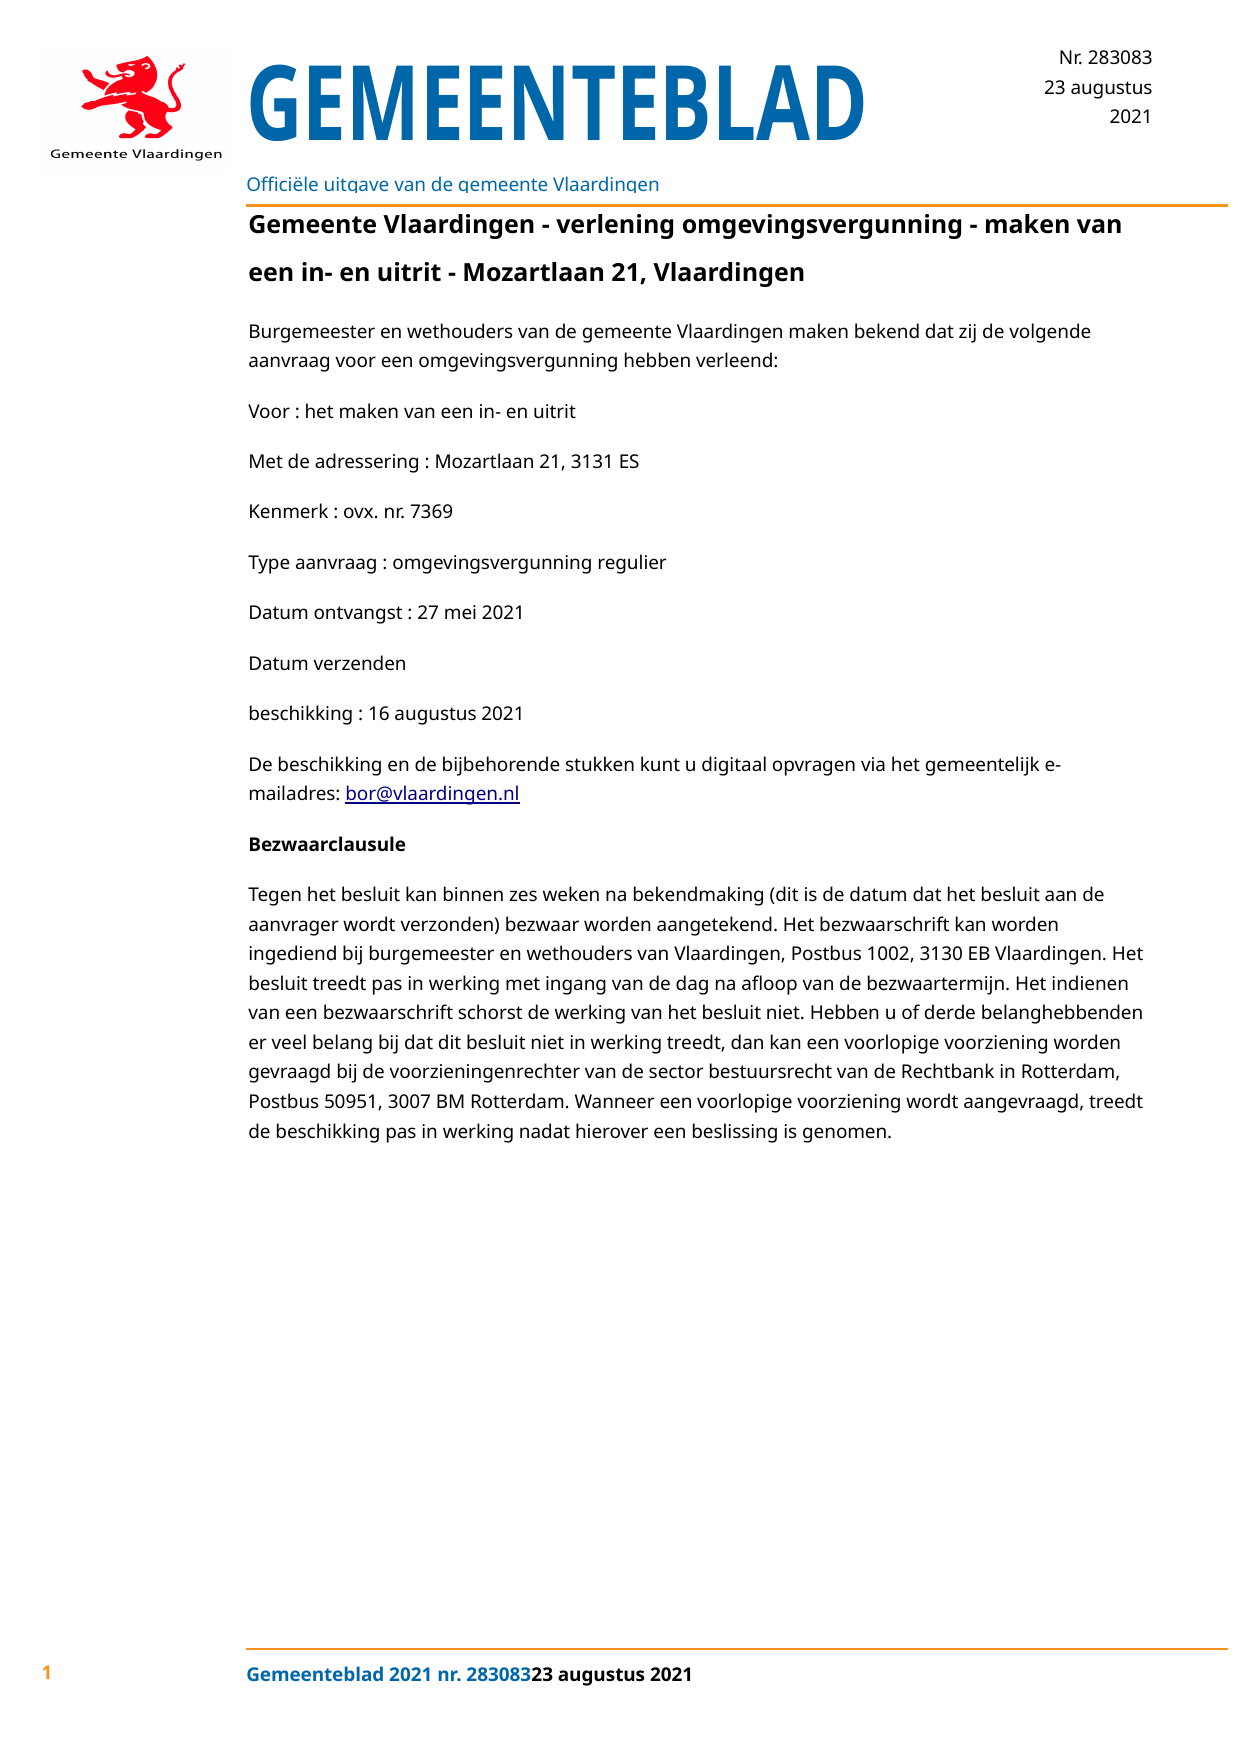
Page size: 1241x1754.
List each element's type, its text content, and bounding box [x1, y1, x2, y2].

text Kenmerk : ovx. nr. 7369 [248, 499, 1152, 524]
picture [41, 47, 231, 172]
text De beschikking en de bijbehorende stukken kunt u digitaal opvragen via het gemeentelijk e-mailadres: bor@vlaardingen.nl [248, 751, 1152, 806]
text Burgemeester en wethouders van de gemeente Vlaardingen maken bekend dat zij de volgende aanvraag voor een omgevingsvergunning hebben verleend: [248, 318, 1152, 373]
text Datum ontvangst : 27 mei 2021 [248, 599, 1152, 625]
text Met de adressering : Mozartlaan 21, 3131 ES [248, 448, 1152, 474]
text beschikking : 16 augustus 2021 [248, 700, 1152, 726]
text Voor : het maken van een in- en uitrit [248, 398, 1152, 424]
text Type aanvraag : omgevingsvergunning regulier [248, 549, 1152, 575]
text Gemeente Vlaardingen - verlening omgevingsvergunning - maken van een in- en uitrit - Mozartlaan 21, Vlaardingen [248, 207, 1152, 288]
text Tegen het besluit kan binnen zes weken na bekendmaking (dit is de datum dat het besluit aan de aanvrager wordt verzonden) bezwaar worden aangetekend. Het bezwaarschrift kan worden ingediend bij burgemeester en wethouders van Vlaardingen, Postbus 1002, 3130 EB Vlaardingen. Het besluit treedt pas in werking met ingang van de dag na afloop van de bezwaartermijn. Het indienen van een bezwaarschrift schorst de werking van het besluit niet. Hebben u of derde belanghebbenden er veel belang bij dat dit besluit niet in werking treedt, dan kan een voorlopige voorziening worden gevraagd bij de voorzieningenrechter van de sector bestuursrecht van de Rechtbank in Rotterdam, Postbus 50951, 3007 BM Rotterdam. Wanneer een voorlopige voorziening wordt aangevraagd, treedt de beschikking pas in werking nadat hierover een beslissing is genomen. [248, 881, 1152, 1144]
text Bezwaarclausule [248, 831, 1152, 857]
text Datum verzenden [248, 650, 1152, 676]
